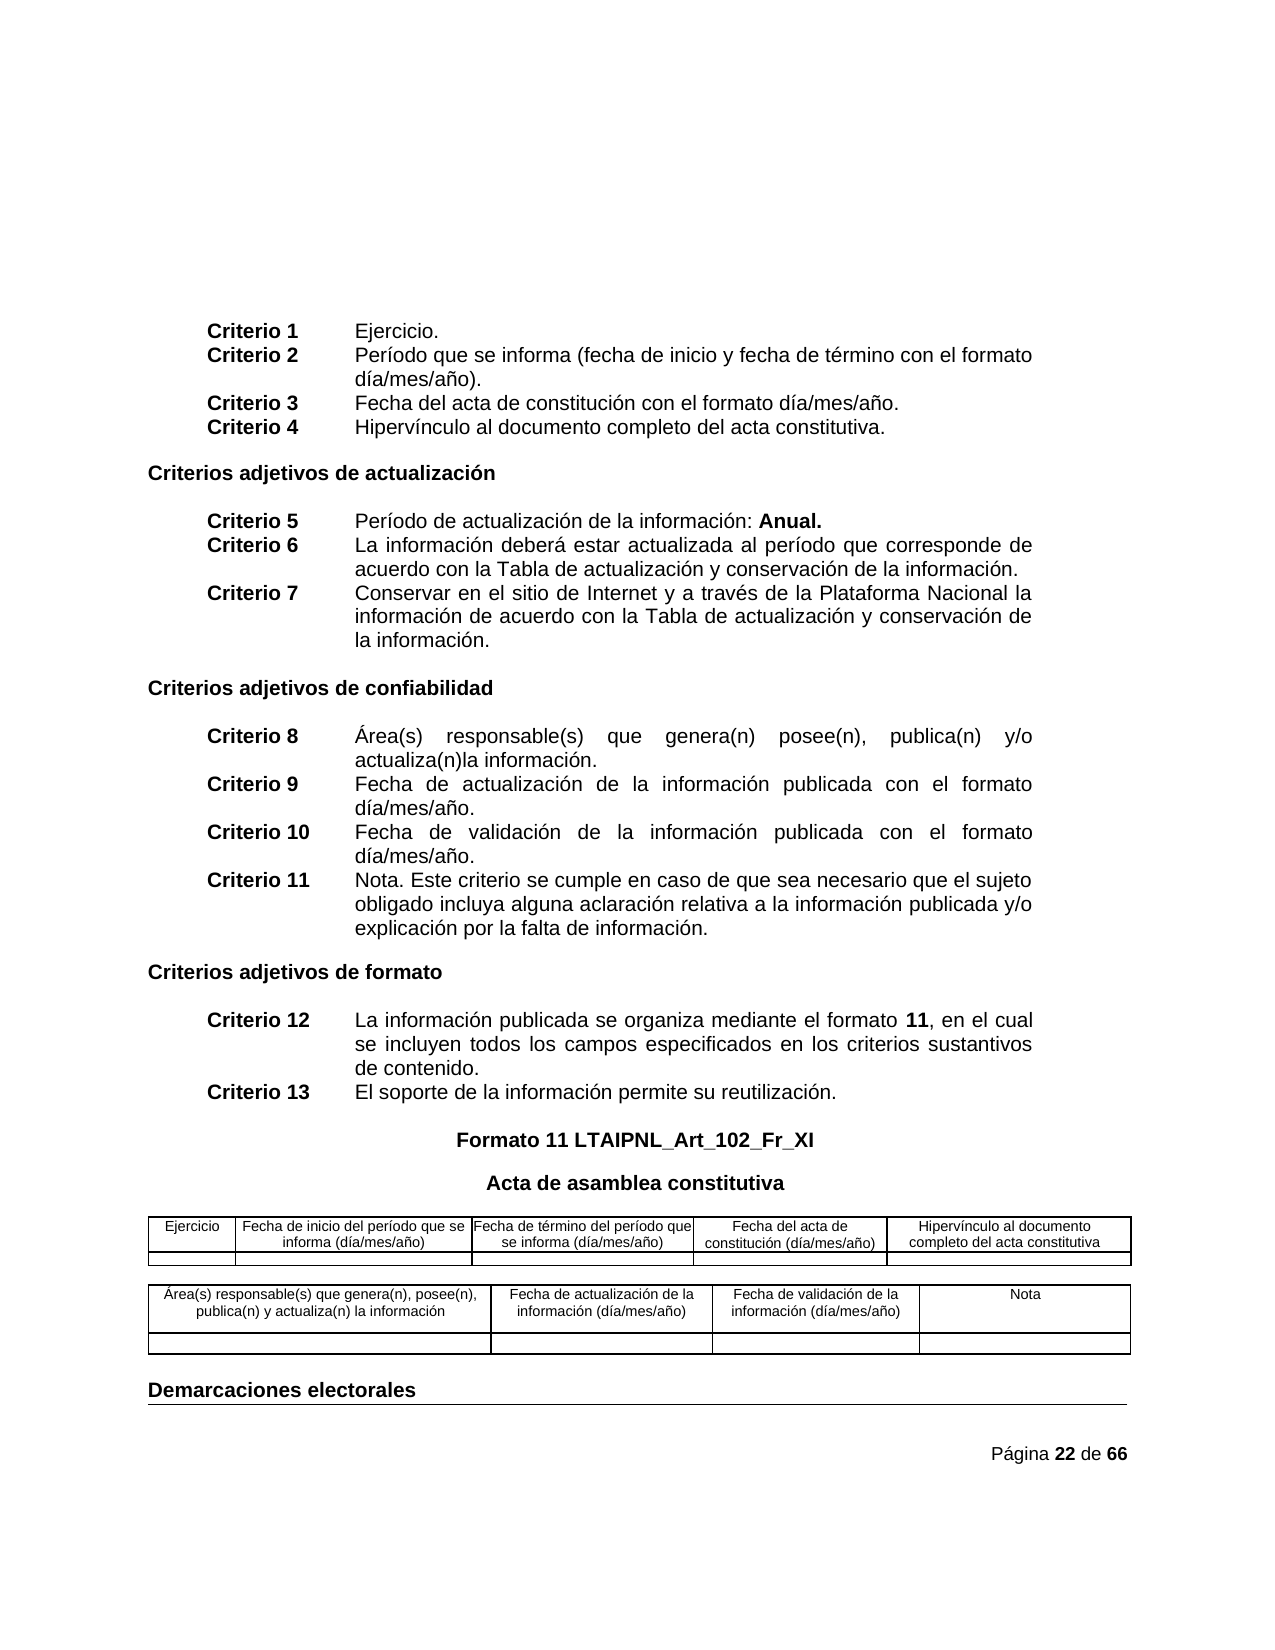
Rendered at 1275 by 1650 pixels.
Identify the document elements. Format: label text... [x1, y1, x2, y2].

text Criterio 4 Hipervínculo al documento completo del acta constitutiva. [207, 415, 1033, 439]
table_header Hipervínculo al documento completo del acta constitutiva [888, 1218, 1130, 1251]
text Criterios adjetivos de actualización [148, 461, 1127, 484]
table_cell [473, 1253, 693, 1265]
table_header Ejercicio [149, 1218, 235, 1251]
text Demarcaciones electorales [148, 1378, 1127, 1404]
text Criterio 5 Período de actualización de la información: Anual. [207, 508, 1033, 532]
text Criterios adjetivos de confiabilidad [148, 676, 1127, 700]
table_cell [920, 1334, 1130, 1353]
text Criterio 8 Área(s) responsable(s) que genera(n) posee(n), publica(n) y/o actualiza(n)la información. [207, 724, 1033, 772]
table_header Fecha de inicio del período que se informa (día/mes/año) [236, 1218, 471, 1251]
text Criterio 1 Ejercicio. [207, 319, 1033, 343]
table_header Fecha de validación de la información (día/mes/año) [713, 1286, 919, 1332]
text Criterio 12 La información publicada se organiza mediante el formato 11, en el cual se incluyen todos los campos especificados en los criterios sustantivos de contenido. [207, 1008, 1033, 1080]
table_cell [236, 1253, 471, 1265]
table_header Fecha del acta de constitución (día/mes/año) [694, 1218, 886, 1251]
text Criterio 9 Fecha de actualización de la información publicada con el formato día/mes/año. [207, 772, 1033, 820]
table_header Área(s) responsable(s) que genera(n), posee(n), publica(n) y actualiza(n) la información [149, 1286, 490, 1332]
table_header Fecha de término del período que se informa (día/mes/año) [473, 1218, 693, 1251]
text Criterio 6 La información deberá estar actualizada al período que corresponde de acuerdo con la Tabla de actualización y conservación de la información. [207, 532, 1033, 580]
table_header Fecha de actualización de la información (día/mes/año) [492, 1286, 712, 1332]
table_cell [492, 1334, 712, 1353]
text Acta de asamblea constitutiva [148, 1173, 1122, 1194]
text Criterios adjetivos de formato [148, 960, 1127, 984]
table_header Nota [920, 1286, 1130, 1332]
text Criterio 7 Conservar en el sitio de Internet y a través de la Plataforma Nacional la información de acuerdo con la Tabla de actualización y conservación de la información. [207, 580, 1033, 652]
table_cell [713, 1334, 919, 1353]
text Criterio 10 Fecha de validación de la información publicada con el formato día/mes/año. [207, 820, 1033, 868]
table_cell [888, 1253, 1130, 1265]
text Criterio 2 Período que se informa (fecha de inicio y fecha de término con el formato día/mes/año). [207, 343, 1033, 391]
table_cell [149, 1253, 235, 1265]
table_cell [694, 1253, 886, 1265]
text Criterio 13 El soporte de la información permite su reutilización. [207, 1080, 1033, 1104]
subtitle Formato 11 LTAIPNL_Art_102_Fr_XI [148, 1128, 1122, 1152]
table_cell [149, 1334, 490, 1353]
text Criterio 3 Fecha del acta de constitución con el formato día/mes/año. [207, 391, 1033, 415]
text Criterio 11 Nota. Este criterio se cumple en caso de que sea necesario que el sujeto obligado incluya alguna aclaración relativa a la información publicada y/o explicación por la falta de información. [207, 868, 1033, 940]
